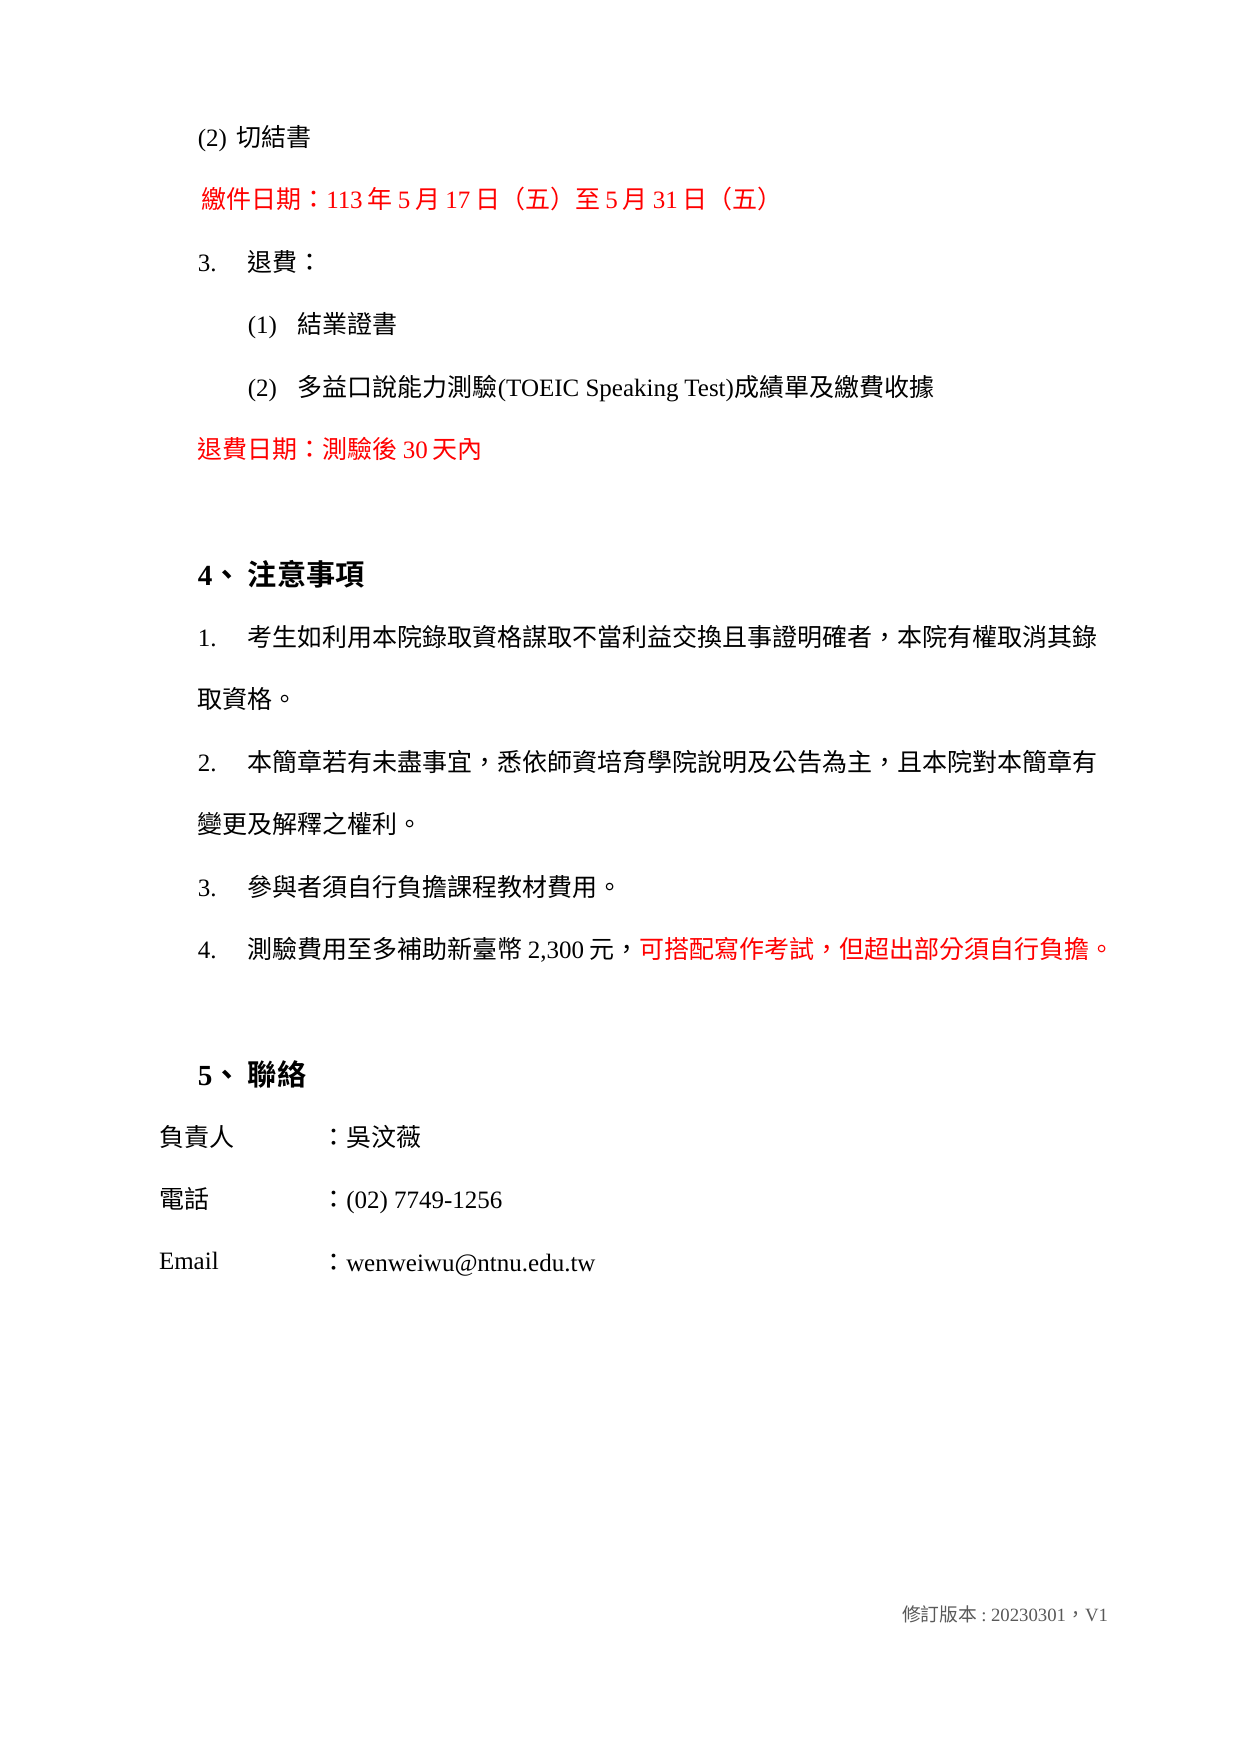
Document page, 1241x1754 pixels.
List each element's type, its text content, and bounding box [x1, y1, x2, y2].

list 考生如利用本院錄取資格謀取不當利益交換且事證明確者，本院有權取消其錄取資格。 [198, 594, 1107, 719]
table_cell ：wenweiwu@ntnu.edu.tw [310, 1219, 1012, 1281]
list 本簡章若有未盡事宜，悉依師資培育學院說明及公告為主，且本院對本簡章有變更及解釋之權利。 [198, 719, 1107, 844]
text 退費日期：測驗後30天內 [198, 406, 1107, 469]
list 聯絡 [198, 1031, 1107, 1094]
text 繳件日期：113年5月17日（五）至5月31日（五） [192, 156, 1107, 219]
list 注意事項 [198, 531, 1107, 594]
table_cell ：(02) 7749-1256 [310, 1156, 1012, 1219]
list 切結書 [198, 94, 1107, 156]
list 參與者須自行負擔課程教材費用。 [198, 844, 1107, 906]
list 測驗費用至多補助新臺幣2,300元，可搭配寫作考試，但超出部分須自行負擔。 [198, 906, 1107, 969]
table_cell Email [148, 1219, 310, 1281]
list 結業證書 [248, 281, 1107, 344]
table_header 負責人 [148, 1094, 310, 1156]
list 多益口說能力測驗(TOEIC Speaking Test)成績單及繳費收據 [248, 344, 1107, 406]
list 退費： [198, 219, 1107, 281]
table_header ：吳汶薇 [310, 1094, 1012, 1156]
table_cell 電話 [148, 1156, 310, 1219]
